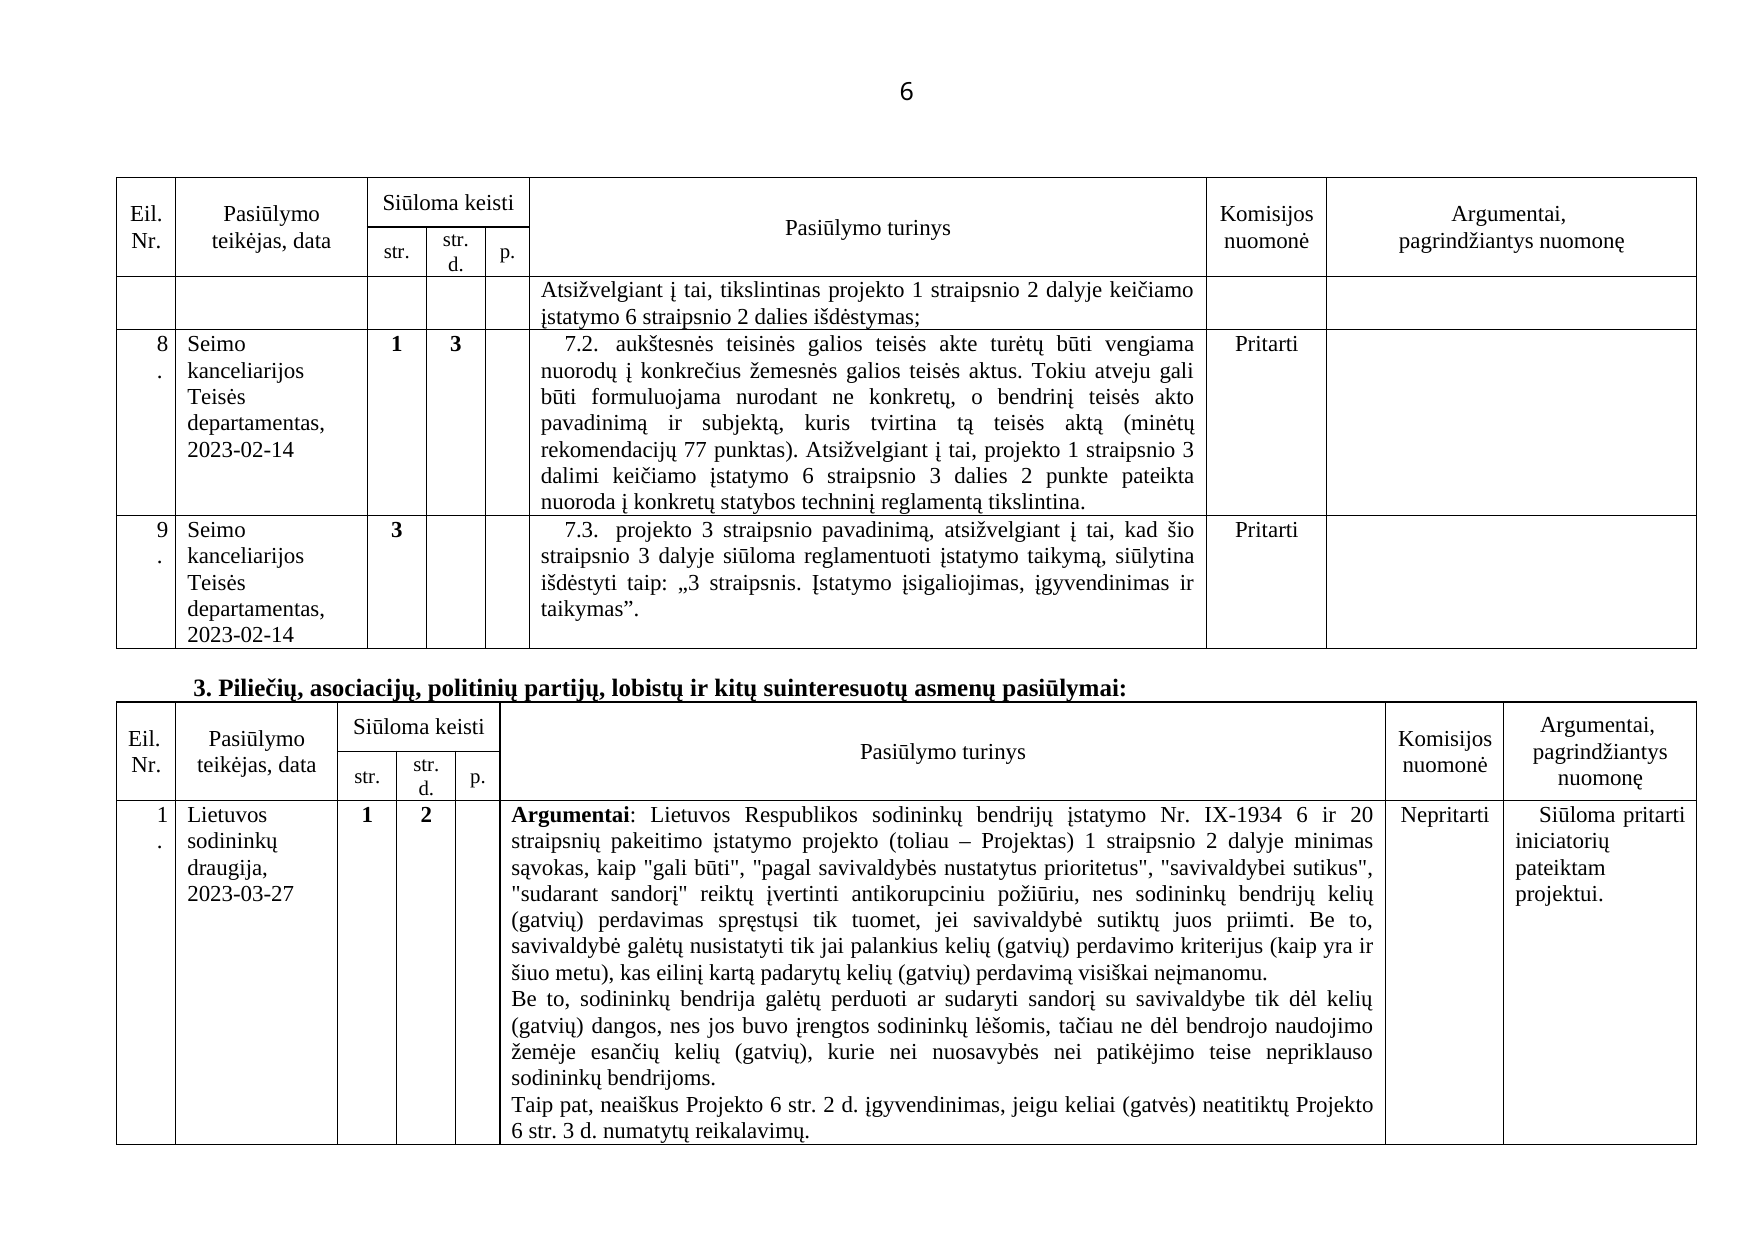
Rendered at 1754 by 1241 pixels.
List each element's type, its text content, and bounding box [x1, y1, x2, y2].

table_cell [427, 516, 485, 648]
table_cell [486, 277, 529, 329]
table_cell p. [486, 228, 529, 276]
table_cell Seimo kanceliarijos Teisės departamentas, 2023-02-14 [176, 330, 367, 515]
table_cell 1 [338, 801, 396, 1143]
table_cell 1 [368, 330, 426, 515]
table_cell Pritarti [1207, 330, 1326, 515]
table_cell [176, 277, 367, 329]
table_cell [368, 277, 426, 329]
table_cell Atsižvelgiant į tai, tikslintinas projekto 1 straipsnio 2 dalyje keičiamo įstatymo 6 straipsnio 2 dalies išdėstymas; [530, 277, 1206, 329]
table_header Siūloma keisti [338, 703, 499, 751]
table_cell [486, 330, 529, 515]
table_cell str. [368, 228, 426, 276]
table_header Komisijos nuomonė [1207, 178, 1326, 276]
table_cell str. [338, 752, 396, 800]
table_cell [456, 801, 499, 1143]
table_cell [486, 516, 529, 648]
table_header Eil. Nr. [117, 703, 175, 800]
table_header Pasiūlymo turinys [501, 703, 1385, 800]
table_cell Nepritarti [1386, 801, 1503, 1143]
table_cell 3 [427, 330, 485, 515]
subtitle 3. Piliečių, asociacijų, politinių partijų, lobistų ir kitų suinteresuotų asmenų pasiūlymai: [118, 673, 1695, 701]
table_header Siūloma keisti [368, 178, 529, 226]
table_cell [427, 277, 485, 329]
table_header Eil. Nr. [117, 178, 175, 276]
table_header Argumentai, pagrindžiantys nuomonę [1327, 178, 1696, 276]
table_header Komisijos nuomonė [1386, 703, 1503, 800]
table_cell 2 [397, 801, 455, 1143]
table_cell [1327, 277, 1696, 329]
table_cell Argumentai: Lietuvos Respublikos sodininkų bendrijų įstatymo Nr. IX-1934 6 ir 20 straipsnių pakeitimo įstatymo projekto (toliau – Projektas) 1 straipsnio 2 dalyje minimas sąvokas, kaip "gali būti", "pagal savivaldybės nustatytus prioritetus", "savivaldybei sutikus", "sudarant sandorį" reiktų įvertinti antikorupciniu požiūriu, nes sodininkų bendrijų kelių (gatvių) perdavimas spręstųsi tik tuomet, jei savivaldybė sutiktų juos priimti. Be to, savivaldybė galėtų nusistatyti tik jai palankius kelių (gatvių) perdavimo kriterijus (kaip yra ir šiuo metu), kas eilinį kartą padarytų kelių (gatvių) perdavimą visiškai neįmanomu. Be to, sodininkų bendrija galėtų perduoti ar sudaryti sandorį su savivaldybe tik dėl kelių (gatvių) dangos, nes jos buvo įrengtos sodininkų lėšomis, tačiau ne dėl bendrojo naudojimo žemėje esančių kelių (gatvių), kurie nei nuosavybės nei patikėjimo teise nepriklauso sodininkų bendrijoms. Taip pat, neaiškus Projekto 6 str. 2 d. įgyvendinimas, jeigu keliai (gatvės) neatitiktų Projekto 6 str. 3 d. numatytų reikalavimų. [501, 801, 1385, 1143]
table_cell str. d. [397, 752, 455, 800]
table_cell Pritarti [1207, 516, 1326, 648]
table_cell 7.2. aukštesnės teisinės galios teisės akte turėtų būti vengiama nuorodų į konkrečius žemesnės galios teisės aktus. Tokiu atveju gali būti formuluojama nurodant ne konkretų, o bendrinį teisės akto pavadinimą ir subjektą, kuris tvirtina tą teisės aktą (minėtų rekomendacijų 77 punktas). Atsižvelgiant į tai, projekto 1 straipsnio 3 dalimi keičiamo įstatymo 6 straipsnio 3 dalies 2 punkte pateikta nuoroda į konkretų statybos techninį reglamentą tikslintina. [530, 330, 1206, 515]
table_cell [117, 277, 175, 329]
table_cell [1327, 516, 1696, 648]
table_cell [117, 330, 175, 515]
table_cell str. d. [427, 228, 485, 276]
table_cell Seimo kanceliarijos Teisės departamentas, 2023-02-14 [176, 516, 367, 648]
table_header Pasiūlymo turinys [530, 178, 1206, 276]
table_header Pasiūlymo teikėjas, data [176, 703, 337, 800]
table_cell p. [456, 752, 499, 800]
table_header Pasiūlymo teikėjas, data [176, 178, 367, 276]
table_header Argumentai, pagrindžiantys nuomonę [1504, 703, 1696, 800]
table_cell Siūloma pritarti iniciatorių pateiktam projektui. [1504, 801, 1696, 1143]
table_cell [117, 516, 175, 648]
table_cell [117, 801, 175, 1143]
table_cell [1327, 330, 1696, 515]
table_cell 3 [368, 516, 426, 648]
table_cell [1207, 277, 1326, 329]
table_cell 7.3. projekto 3 straipsnio pavadinimą, atsižvelgiant į tai, kad šio straipsnio 3 dalyje siūloma reglamentuoti įstatymo taikymą, siūlytina išdėstyti taip: „3 straipsnis. Įstatymo įsigaliojimas, įgyvendinimas ir taikymas”. [530, 516, 1206, 648]
table_cell Lietuvos sodininkų draugija, 2023-03-27 [176, 801, 337, 1143]
